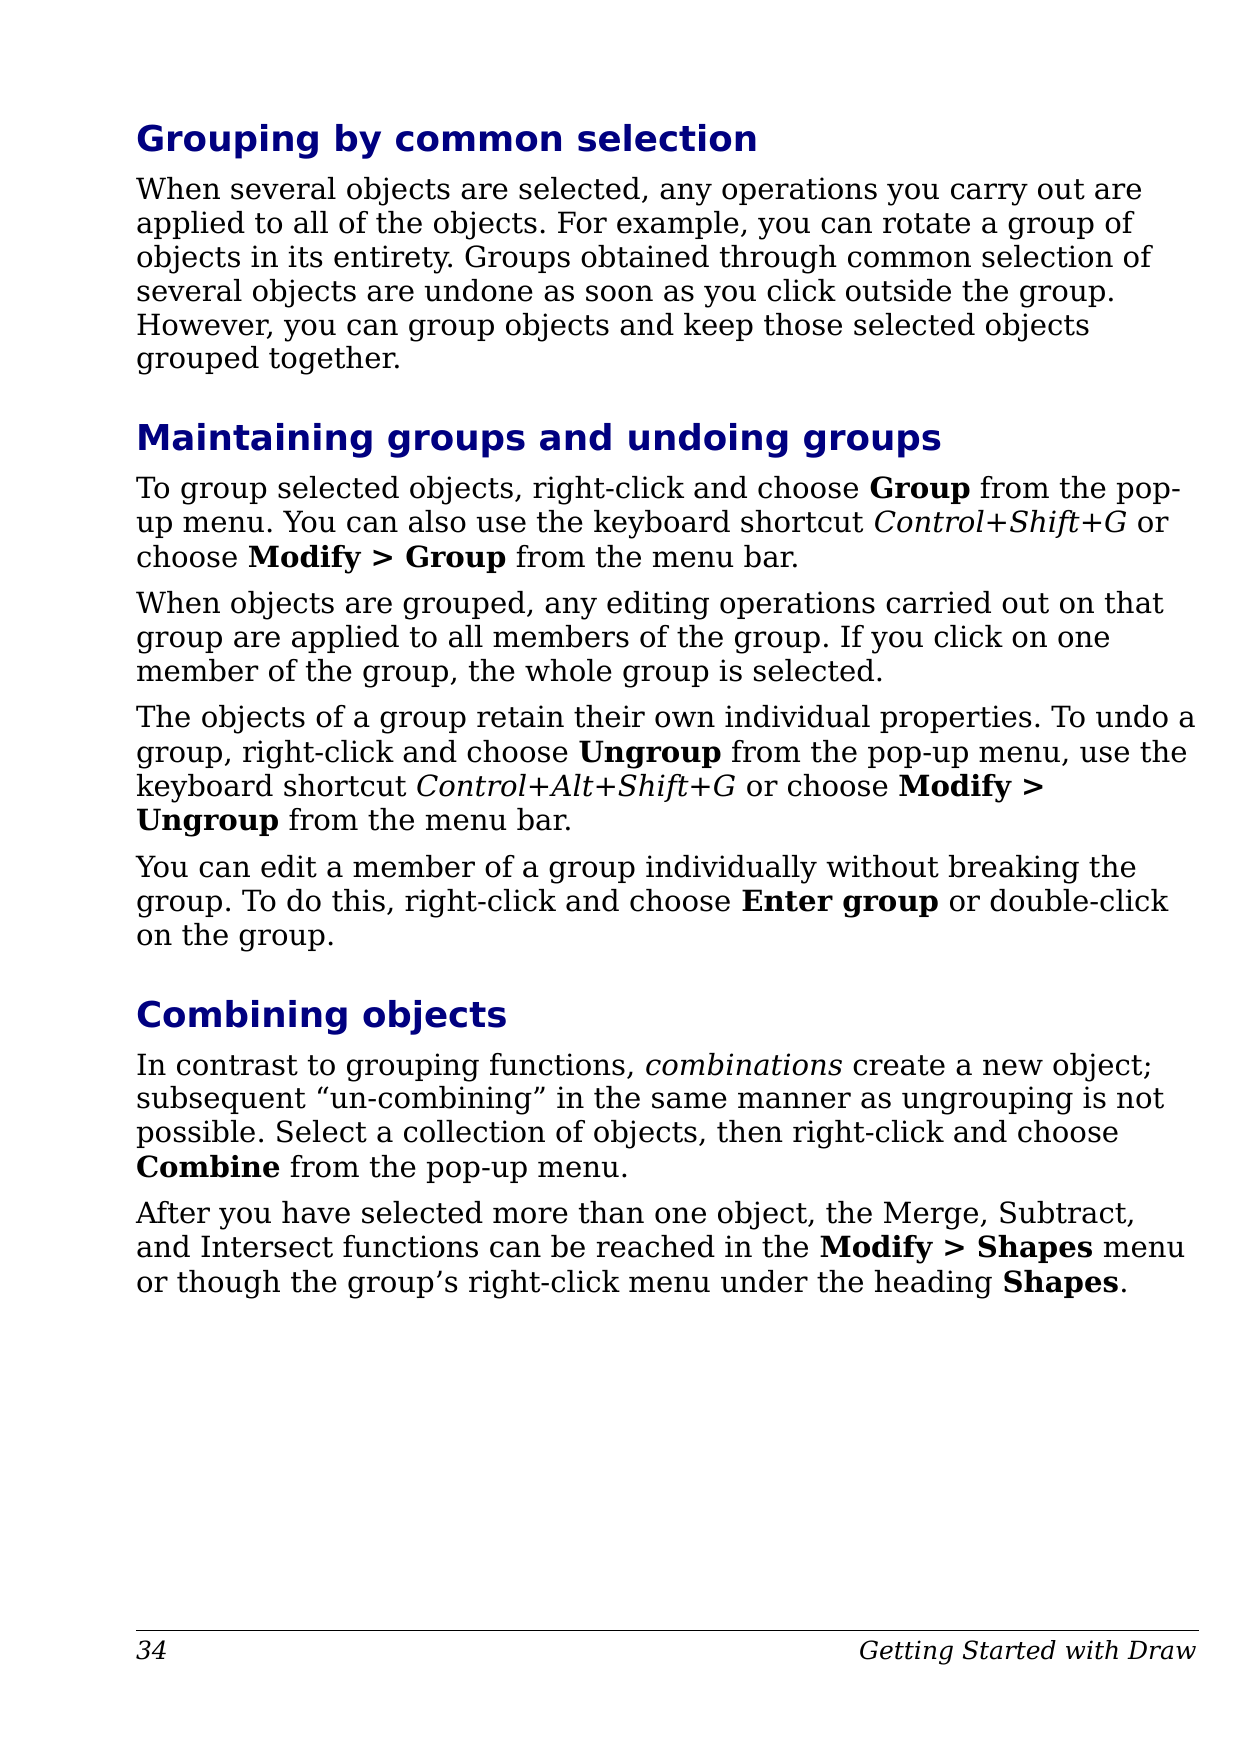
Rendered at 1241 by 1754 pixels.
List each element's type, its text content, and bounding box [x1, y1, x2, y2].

text After you have selected more than one object, the Merge, Subtract, and Intersect functions can be reached in the Modify > Shapes menu or though the group’s right-click menu under the heading Shapes. [136, 1197, 1199, 1299]
subtitle Grouping by common selection [136, 118, 1199, 159]
text To group selected objects, right-click and choose Group from the pop-up menu. You can also use the keyboard shortcut Control+Shift+G or choose Modify > Group from the menu bar. [136, 471, 1199, 574]
text You can edit a member of a group individually without breaking the group. To do this, right-click and choose Enter group or double-click on the group. [136, 850, 1199, 952]
text When several objects are selected, any operations you carry out are applied to all of the objects. For example, you can rotate a group of objects in its entirety. Groups obtained through common selection of several objects are undone as soon as you click outside the group. However, you can group objects and keep those selected objects grouped together. [136, 172, 1199, 376]
text In contrast to grouping functions, combinations create a new object; subsequent “un-combining” in the same manner as ungrouping is not possible. Select a collection of objects, then right-click and choose Combine from the pop-up menu. [136, 1048, 1199, 1184]
subtitle Maintaining groups and undoing groups [136, 417, 1199, 459]
text When objects are grouped, any editing operations carried out on that group are applied to all members of the group. If you click on one member of the group, the whole group is selected. [136, 586, 1199, 688]
text The objects of a group retain their own individual properties. To undo a group, right-click and choose Ungroup from the pop-up menu, use the keyboard shortcut Control+Alt+Shift+G or choose Modify > Ungroup from the menu bar. [136, 701, 1199, 838]
subtitle Combining objects [136, 994, 1199, 1035]
